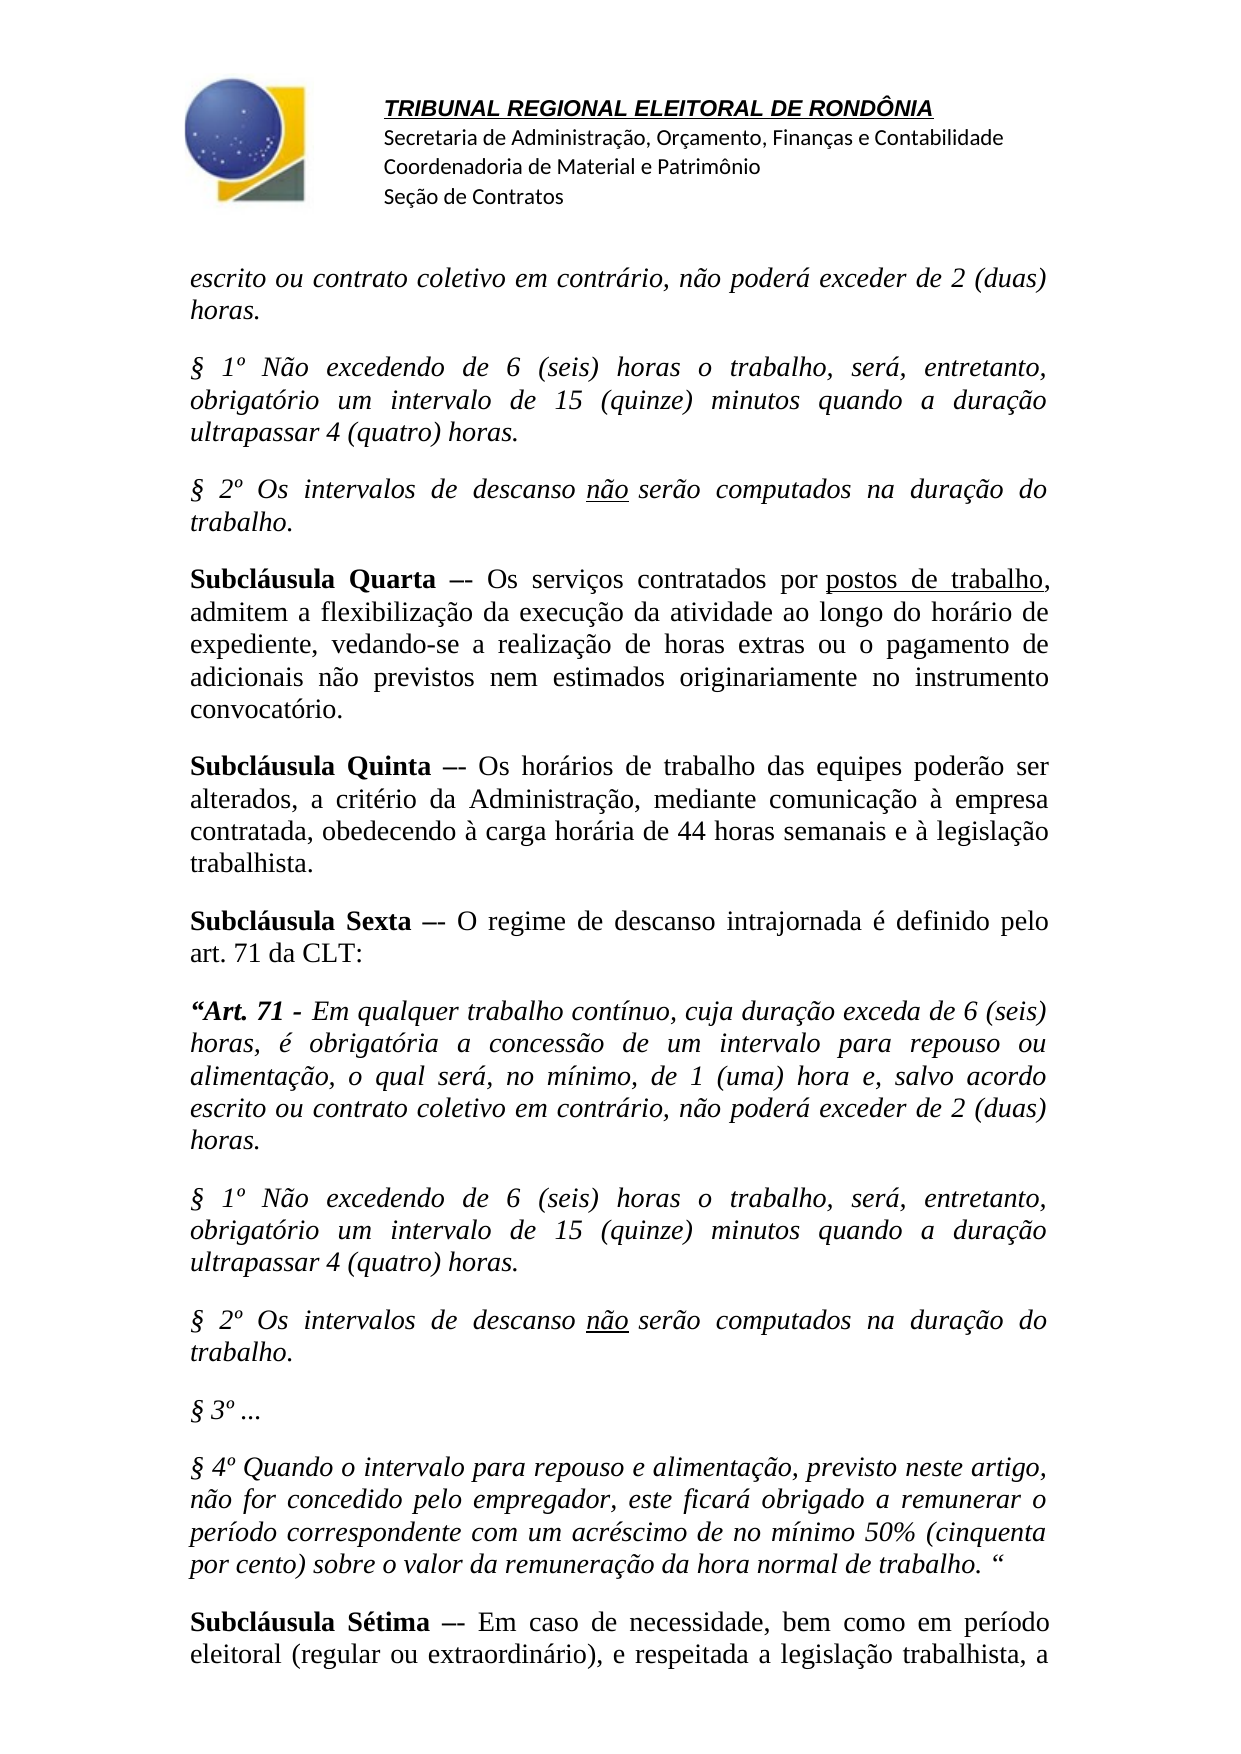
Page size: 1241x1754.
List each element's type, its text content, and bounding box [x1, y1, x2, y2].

text Subcláusula Quarta –- Os serviços contratados por postos de trabalho, admitem a flexibilização da execução da atividade ao longo do horário de expediente, vedando-se a realização de horas extras ou o pagamento de adicionais não previstos nem estimados originariamente no instrumento convocatório. [190, 562, 1051, 724]
text Subcláusula Sétima –- Em caso de necessidade, bem como em período eleitoral (regular ou extraordinário), e respeitada a legislação trabalhista, a [190, 1605, 1051, 1669]
text § 1º Não excedendo de 6 (seis) horas o trabalho, será, entretanto, obrigatório um intervalo de 15 (quinze) minutos quando a duração ultrapassar 4 (quatro) horas. [190, 350, 1051, 448]
text § 1º Não excedendo de 6 (seis) horas o trabalho, será, entretanto, obrigatório um intervalo de 15 (quinze) minutos quando a duração ultrapassar 4 (quatro) horas. [190, 1181, 1051, 1278]
text § 3º ... [190, 1393, 1051, 1425]
text § 4º Quando o intervalo para repouso e alimentação, previsto neste artigo, não for concedido pelo empregador, este ficará obrigado a remunerar o período correspondente com um acréscimo de no mínimo 50% (cinquenta por cento) sobre o valor da remuneração da hora normal de trabalho. “ [190, 1450, 1051, 1580]
text “Art. 71 - Em qualquer trabalho contínuo, cuja duração exceda de 6 (seis) horas, é obrigatória a concessão de um intervalo para repouso ou alimentação, o qual será, no mínimo, de 1 (uma) hora e, salvo acordo escrito ou contrato coletivo em contrário, não poderá exceder de 2 (duas) horas. [190, 994, 1051, 1156]
text § 2º Os intervalos de descanso não serão computados na duração do trabalho. [190, 1303, 1051, 1368]
text Subcláusula Quinta –- Os horários de trabalho das equipes poderão ser alterados, a critério da Administração, mediante comunicação à empresa contratada, obedecendo à carga horária de 44 horas semanais e à legislação trabalhista. [190, 749, 1051, 879]
text escrito ou contrato coletivo em contrário, não poderá exceder de 2 (duas) horas. [190, 261, 1051, 325]
text Subcláusula Sexta –- O regime de descanso intrajornada é definido pelo art. 71 da CLT: [190, 904, 1051, 969]
text § 2º Os intervalos de descanso não serão computados na duração do trabalho. [190, 473, 1051, 537]
